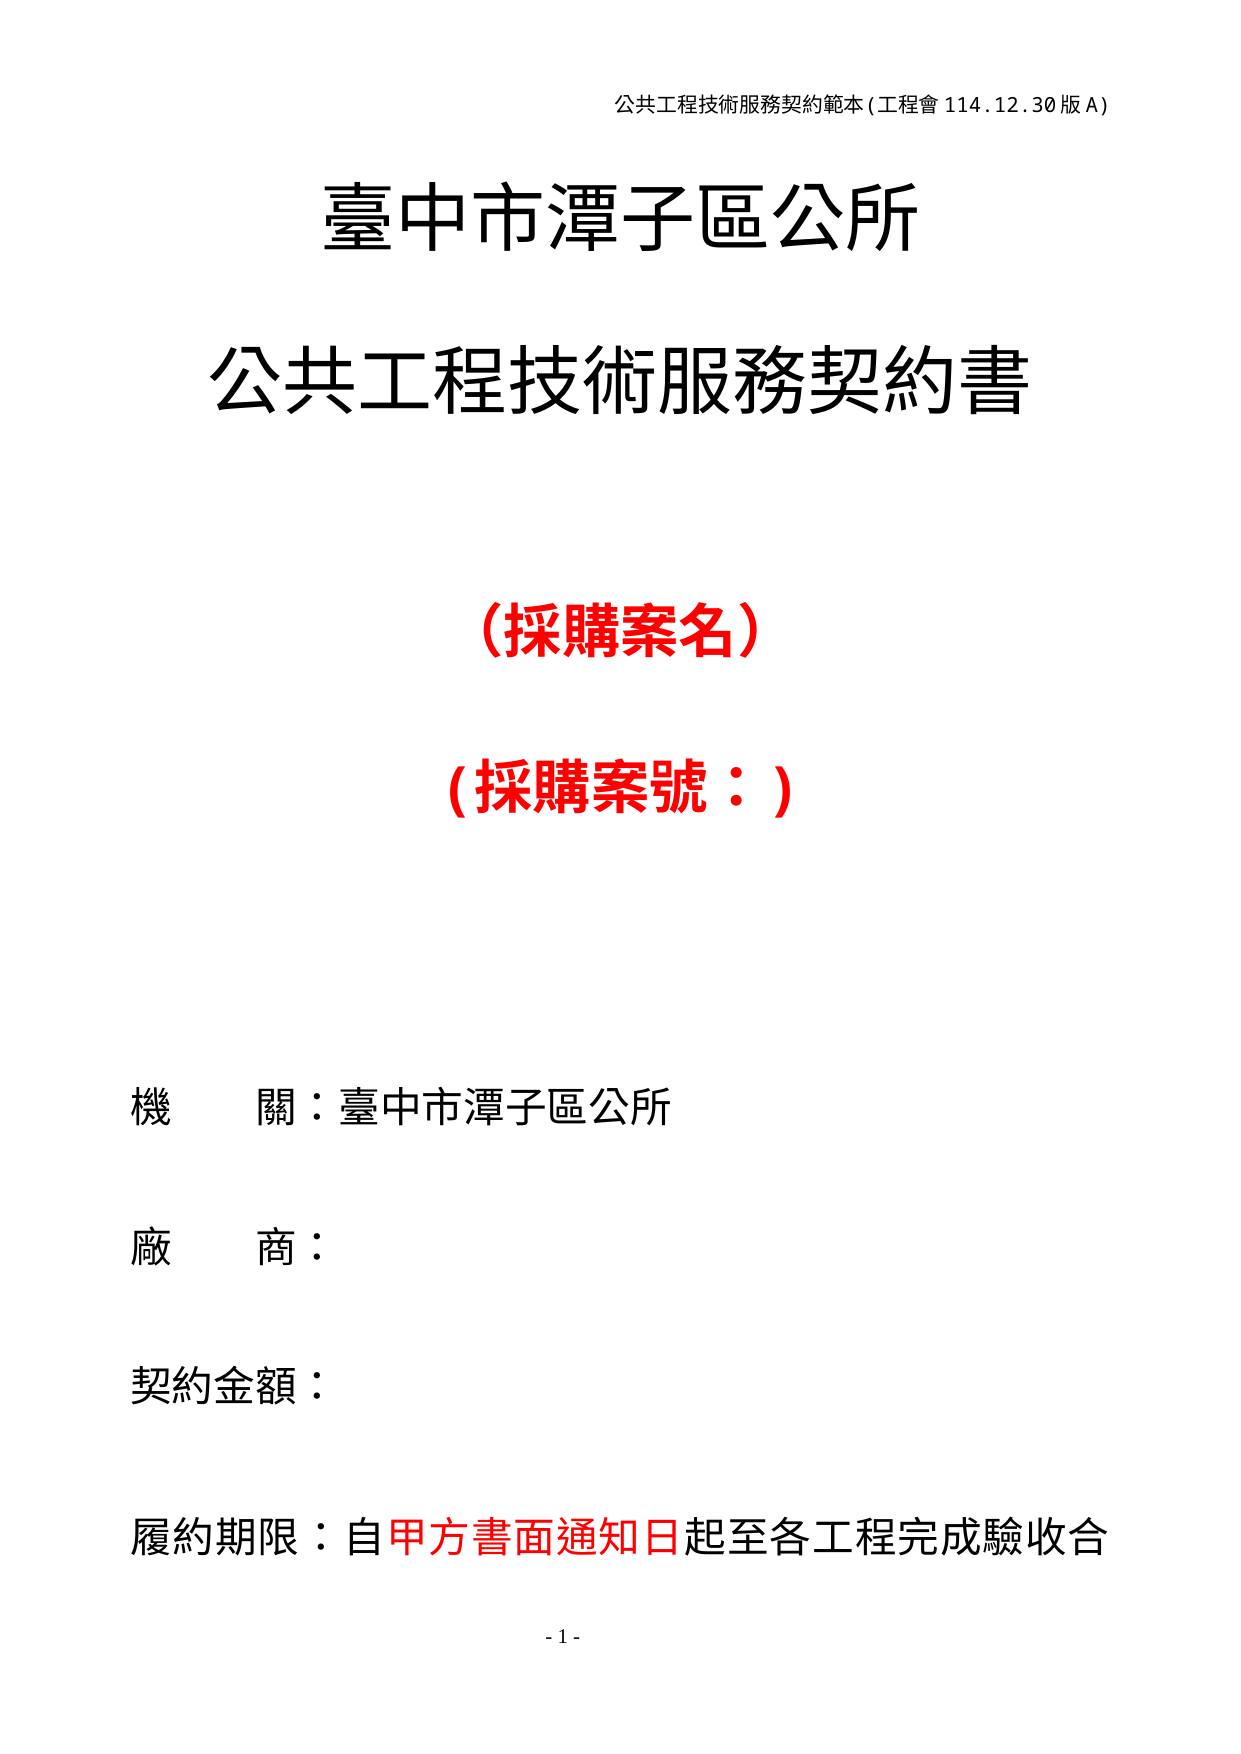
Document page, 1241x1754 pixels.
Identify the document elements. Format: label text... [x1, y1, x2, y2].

text （採購案名） [130, 585, 1110, 669]
text 契約金額： [130, 1353, 1110, 1413]
list (採購案號：) [130, 741, 1110, 825]
text 廠 商： [130, 1214, 1110, 1274]
text 公共工程技術服務契約書 [130, 321, 1110, 430]
text 履約期限：自甲方書面通知日起至各工程完成驗收合 [130, 1492, 1110, 1555]
text 機 關：臺中市潭子區公所 [130, 1074, 1110, 1135]
text 臺中市潭子區公所 [130, 158, 1110, 267]
